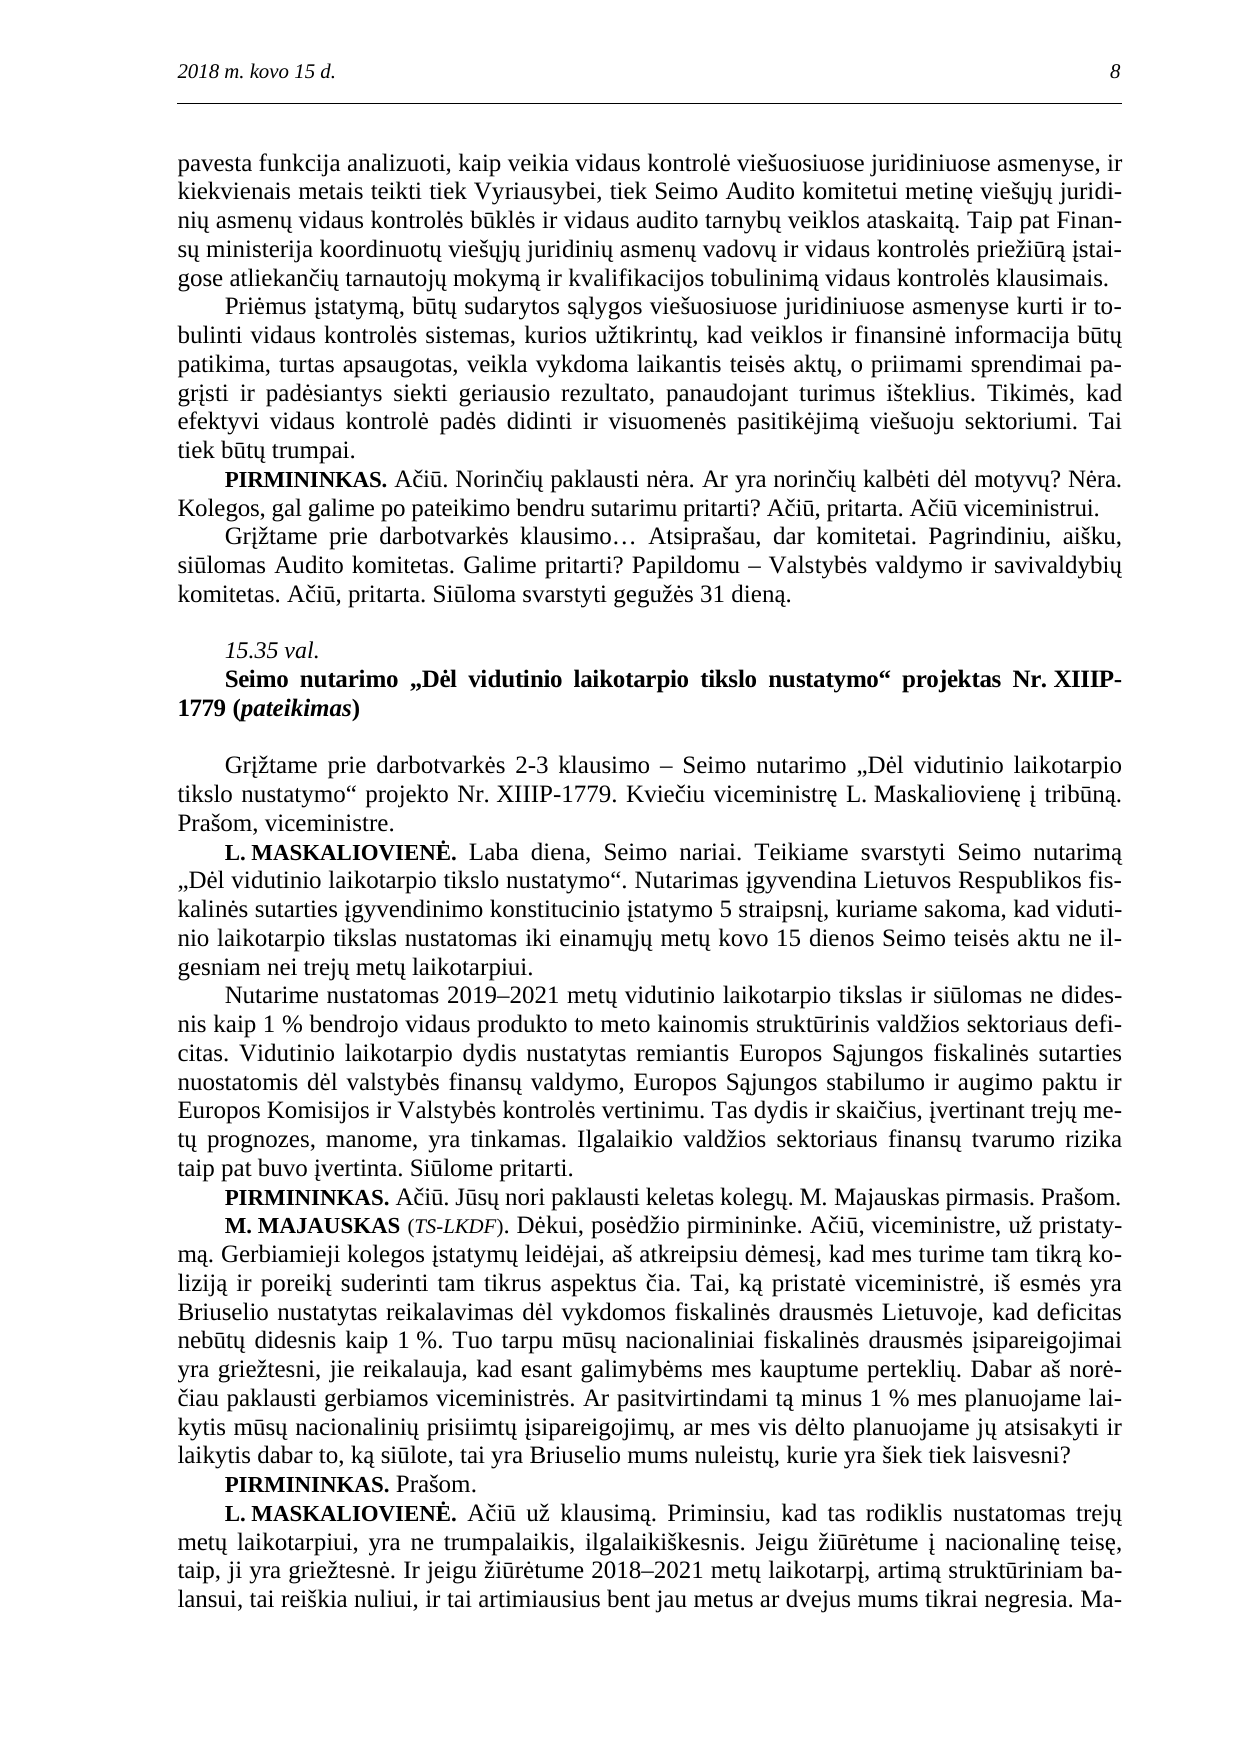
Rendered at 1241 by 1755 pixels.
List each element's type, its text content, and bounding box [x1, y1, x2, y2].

text PIRMININKAS. Ačiū. Jū­sų no­ri pa­klaus­ti ke­le­tas ko­le­gų. M. Ma­jaus­kas pir­ma­sis. Pra­šom. [177, 1182, 1122, 1210]
text L. MASKALIOVIENĖ. Ačiū už klau­si­mą. Pri­min­siu, kad tas ro­dik­lis nu­sta­to­mas tre­jų me­tų lai­ko­tar­piui, yra ne trum­pa­lai­kis, il­ga­lai­kiš­kes­nis. Jei­gu žiū­rė­tu­me į na­cio­na­li­nę tei­sę, taip, ji yra griež­tes­nė. Ir jei­gu žiū­rė­tu­me 2018–2021 me­tų lai­ko­tar­pį, ar­ti­mą struk­tū­ri­niam ba­lan­sui, tai reiš­kia nu­liui, ir tai ar­ti­miau­sius bent jau me­tus ar dve­jus mums tik­rai ne­gre­sia. Ma­ [177, 1498, 1122, 1613]
text Sei­mo nu­ta­ri­mo „Dėl vi­du­ti­nio lai­ko­tar­pio tiks­lo nu­sta­ty­mo“ pro­jek­tas Nr. XIIIP-1779 (pa­tei­ki­mas) [177, 664, 1122, 722]
text M. MAJAUSKAS (TS-LKDF). Dė­kui, posėdžio pir­mi­nin­ke. Ačiū, vi­ce­mi­nist­re, už pri­sta­ty­mą. Ger­bia­mie­ji ko­le­gos įsta­ty­mų lei­dė­jai, aš at­kreip­siu dė­me­sį, kad mes tu­ri­me tam tik­rą ko­li­zi­ją ir po­rei­kį su­de­rin­ti tam tik­rus as­pek­tus čia. Tai, ką pri­sta­tė vi­ce­mi­nist­rė, iš es­mės yra Briu­se­lio nu­sta­ty­tas rei­ka­la­vi­mas dėl vyk­do­mos fis­ka­li­nės draus­mės Lie­tu­vo­je, kad de­fi­ci­tas ne­bū­tų di­des­nis kaip 1 %. Tuo tar­pu mū­sų na­cio­na­li­niai fis­ka­li­nės draus­mės įsi­pa­rei­go­ji­mai yra griež­tes­ni, jie rei­ka­lau­ja, kad esant ga­li­my­bėms mes kaup­tu­me per­tek­lių. Da­bar aš no­rė­čiau pa­klaus­ti ger­bia­mos vi­ce­mi­nist­rės. Ar pa­si­tvir­tin­da­mi tą mi­nus 1 % mes pla­nuo­ja­me lai­ky­tis mū­sų na­cio­na­li­nių pri­si­im­tų įsi­pa­rei­go­ji­mų, ar mes vis dėl­to pla­nuo­ja­me jų at­si­sa­ky­ti ir lai­ky­tis da­bar to, ką siū­lo­te, tai yra Briu­se­lio mums nu­leis­tų, ku­rie yra šiek tiek lais­ves­ni? [177, 1210, 1122, 1469]
text Grįž­ta­me prie dar­bo­tvarkės klau­si­mo… At­si­pra­šau, dar ko­mi­te­tai. Pa­grin­di­niu, aiš­ku, siū­lo­mas Au­di­to ko­mi­te­tas. Ga­li­me pri­tar­ti? Pa­pil­do­mu – Vals­ty­bės val­dy­mo ir sa­vi­val­dy­bių ko­mi­te­tas. Ačiū, pri­tar­ta. Siū­lo­ma svars­ty­ti ge­gu­žės 31 die­ną. [177, 521, 1122, 608]
text PIRMININKAS. Ačiū. No­rin­čių pa­klaus­ti nė­ra. Ar yra no­rin­čių kal­bė­ti dėl mo­ty­vų? Nė­ra. Ko­le­gos, gal ga­li­me po pa­tei­ki­mo ben­dru su­ta­ri­mu pri­tar­ti? Ačiū, pri­tar­ta. Ačiū vi­ce­mi­nist­rui. [177, 464, 1122, 521]
text Nu­ta­ri­me nu­sta­to­mas 2019–2021 me­tų vi­du­ti­nio lai­ko­tar­pio tiks­las ir siū­lo­mas ne di­des­nis kaip 1 % ben­dro­jo vi­daus pro­duk­to to me­to kai­no­mis struk­tū­ri­nis val­džios sek­to­riaus de­fi­ci­tas. Vi­du­ti­nio lai­ko­tar­pio dy­dis nu­sta­ty­tas re­mian­tis Eu­ro­pos Są­jun­gos fis­ka­li­nės su­tar­ties nuo­sta­to­mis dėl vals­ty­bės fi­nan­sų val­dy­mo, Eu­ro­pos Są­jun­gos sta­bi­lu­mo ir au­gi­mo pak­tu ir Eu­ro­pos Ko­mi­si­jos ir Vals­ty­bės kon­tro­lės ver­ti­ni­mu. Tas dy­dis ir skai­čius, įver­ti­nant tre­jų me­tų prog­no­zes, ma­no­me, yra tin­ka­mas. Il­ga­lai­kio val­džios sek­to­riaus fi­nan­sų tva­ru­mo ri­zi­ka taip pat bu­vo įver­tin­ta. Siū­lo­me pri­tar­ti. [177, 980, 1122, 1182]
text PIRMININKAS. Pra­šom. [177, 1469, 1122, 1498]
text Pri­ėmus įsta­ty­mą, bū­tų su­da­ry­tos są­ly­gos vie­šuo­siuo­se ju­ri­di­niuo­se as­me­ny­se kur­ti ir to­bu­lin­ti vi­daus kon­tro­lės sis­te­mas, ku­rios už­tik­rin­tų, kad veik­los ir fi­nan­si­nė in­for­ma­ci­ja bū­tų pa­ti­ki­ma, tur­tas ap­sau­go­tas, veik­la vyk­do­ma lai­kan­tis tei­sės ak­tų, o pri­ima­mi spren­di­mai pa­grįs­ti ir pa­dė­sian­tys siek­ti ge­riau­sio re­zul­ta­to, pa­nau­do­jant tu­ri­mus iš­tek­lius. Ti­ki­mės, kad efek­ty­vi vi­daus kon­tro­lė pa­dės di­din­ti ir vi­suo­me­nės pa­si­ti­kė­ji­mą vie­šuo­ju sek­to­riu­mi. Tai tiek bū­tų trum­pai. [177, 291, 1122, 464]
text Grįž­ta­me prie dar­bo­tvarkės 2-3 klau­si­mo – Sei­mo nu­ta­ri­mo „Dėl vi­du­ti­nio lai­ko­tar­pio tiks­lo nu­sta­ty­mo“ pro­jek­to Nr. XIIIP-1779. Kvie­čiu vi­ce­mi­nist­rę L. Mas­ka­lio­vie­nę į tri­bū­ną. Pra­šom, vi­ce­mi­nist­re. [177, 750, 1122, 837]
text 15.35 val. [224, 636, 1122, 664]
text L. MASKALIOVIENĖ. La­ba die­na, Sei­mo na­riai. Tei­kia­me svars­ty­ti Sei­mo nu­ta­ri­mą „Dėl vi­du­ti­nio lai­ko­tar­pio tiks­lo nu­sta­ty­mo“. Nu­ta­ri­mas įgy­ven­di­na Lie­tu­vos Res­pub­li­kos fis­ka­li­nės su­tar­ties įgy­ven­di­ni­mo kon­sti­tu­ci­nio įsta­ty­mo 5 straips­nį, ku­ria­me sa­ko­ma, kad vi­du­ti­nio lai­ko­tar­pio tiks­las nu­sta­to­mas iki ei­na­mų­jų me­tų ko­vo 15 die­nos Sei­mo tei­sės ak­tu ne il­ges­niam nei tre­jų me­tų lai­ko­tar­piui. [177, 837, 1122, 980]
text pa­ves­ta funk­ci­ja ana­li­zuo­ti, kaip vei­kia vi­daus kon­tro­lė vie­šuo­siuo­se ju­ri­di­niuo­se as­me­ny­se, ir kiek­vie­nais me­tais teik­ti tiek Vy­riau­sy­bei, tiek Sei­mo Au­di­to ko­mi­te­tui me­ti­nę vie­šų­jų ju­ri­di­nių as­me­nų vi­daus kon­tro­lės būk­lės ir vi­daus au­di­to tar­ny­bų veik­los ata­skai­tą. Taip pat Fi­nan­sų mi­nis­te­ri­ja ko­or­di­nuo­tų vie­šų­jų ju­ri­di­nių as­me­nų va­do­vų ir vi­daus kon­tro­lės prie­žiū­rą įstai­go­se at­lie­kan­čių tar­nau­to­jų mo­ky­mą ir kva­li­fi­ka­ci­jos to­bu­li­ni­mą vi­daus kon­tro­lės klau­si­mais. [177, 148, 1122, 291]
